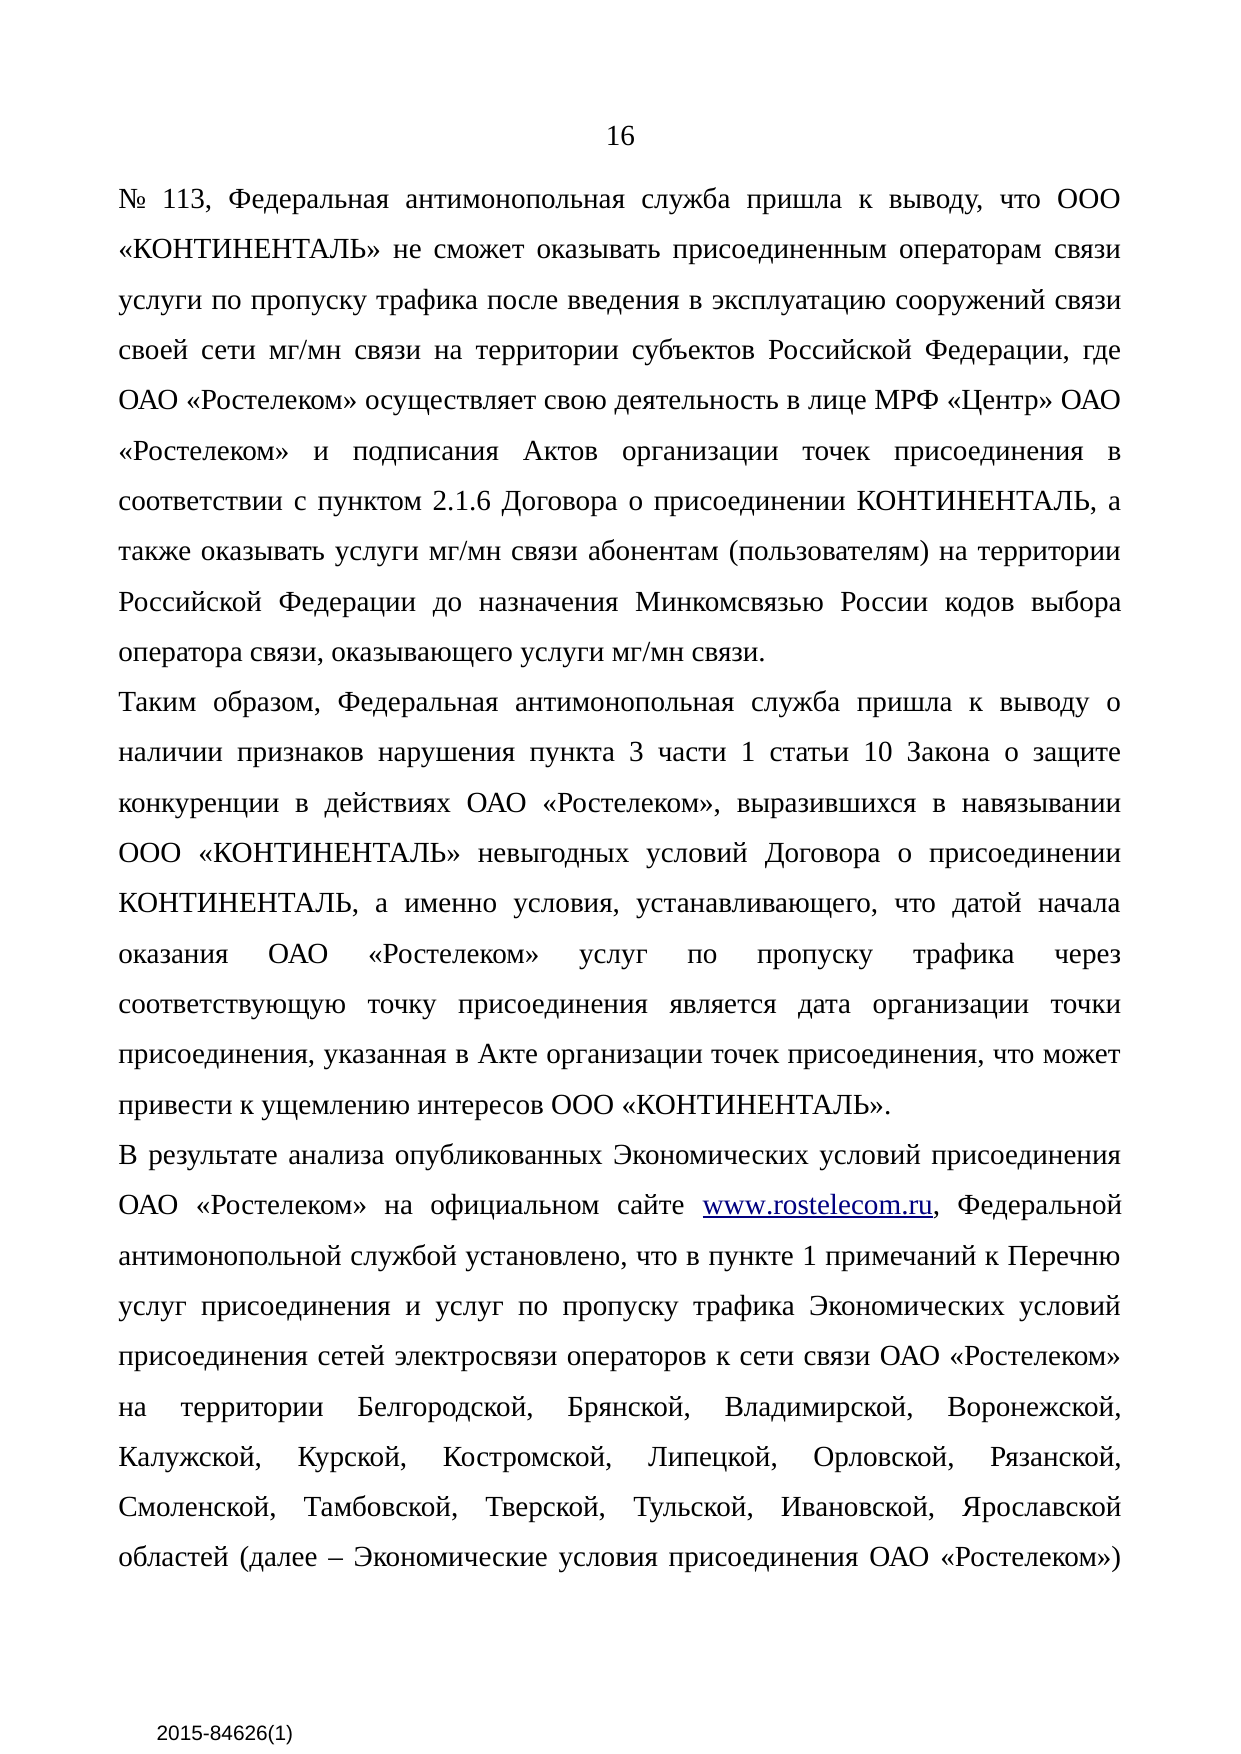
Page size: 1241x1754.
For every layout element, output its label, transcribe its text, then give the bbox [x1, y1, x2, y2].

text № 113, Федеральная антимонопольная служба пришла к выводу, что ООО «КОНТИНЕНТАЛЬ» не сможет оказывать присоединенным операторам связи услуги по пропуску трафика после введения в эксплуатацию сооружений связи своей сети мг/мн связи на территории субъектов Российской Федерации, где ОАО «Ростелеком» осуществляет свою деятельность в лице МРФ «Центр» ОАО «Ростелеком» и подписания Актов организации точек присоединения в соответствии с пунктом 2.1.6 Договора о присоединении КОНТИНЕНТАЛЬ, а также оказывать услуги мг/мн связи абонентам (пользователям) на территории Российской Федерации до назначения Минкомсвязью России кодов выбора оператора связи, оказывающего услуги мг/мн связи. [118, 181, 1122, 667]
text Таким образом, Федеральная антимонопольная служба пришла к выводу о наличии признаков нарушения пункта 3 части 1 статьи 10 Закона о защите конкуренции в действиях ОАО «Ростелеком», выразившихся в навязывании ООО «КОНТИНЕНТАЛЬ» невыгодных условий Договора о присоединении КОНТИНЕНТАЛЬ, а именно условия, устанавливающего, что датой начала оказания ОАО «Ростелеком» услуг по пропуску трафика через соответствующую точку присоединения является дата организации точки присоединения, указанная в Акте организации точек присоединения, что может привести к ущемлению интересов ООО «КОНТИНЕНТАЛЬ». [118, 684, 1122, 1120]
text В результате анализа опубликованных Экономических условий присоединения ОАО «Ростелеком» на официальном сайте www.rostelecom.ru, Федеральной антимонопольной службой установлено, что в пункте 1 примечаний к Перечню услуг присоединения и услуг по пропуску трафика Экономических условий присоединения сетей электросвязи операторов к сети связи ОАО «Ростелеком» на территории Белгородской, Брянской, Владимирской, Воронежской, Калужской, Курской, Костромской, Липецкой, Орловской, Рязанской, Смоленской, Тамбовской, Тверской, Тульской, Ивановской, Ярославской областей (далее – Экономические условия присоединения ОАО «Ростелеком») [118, 1137, 1122, 1573]
